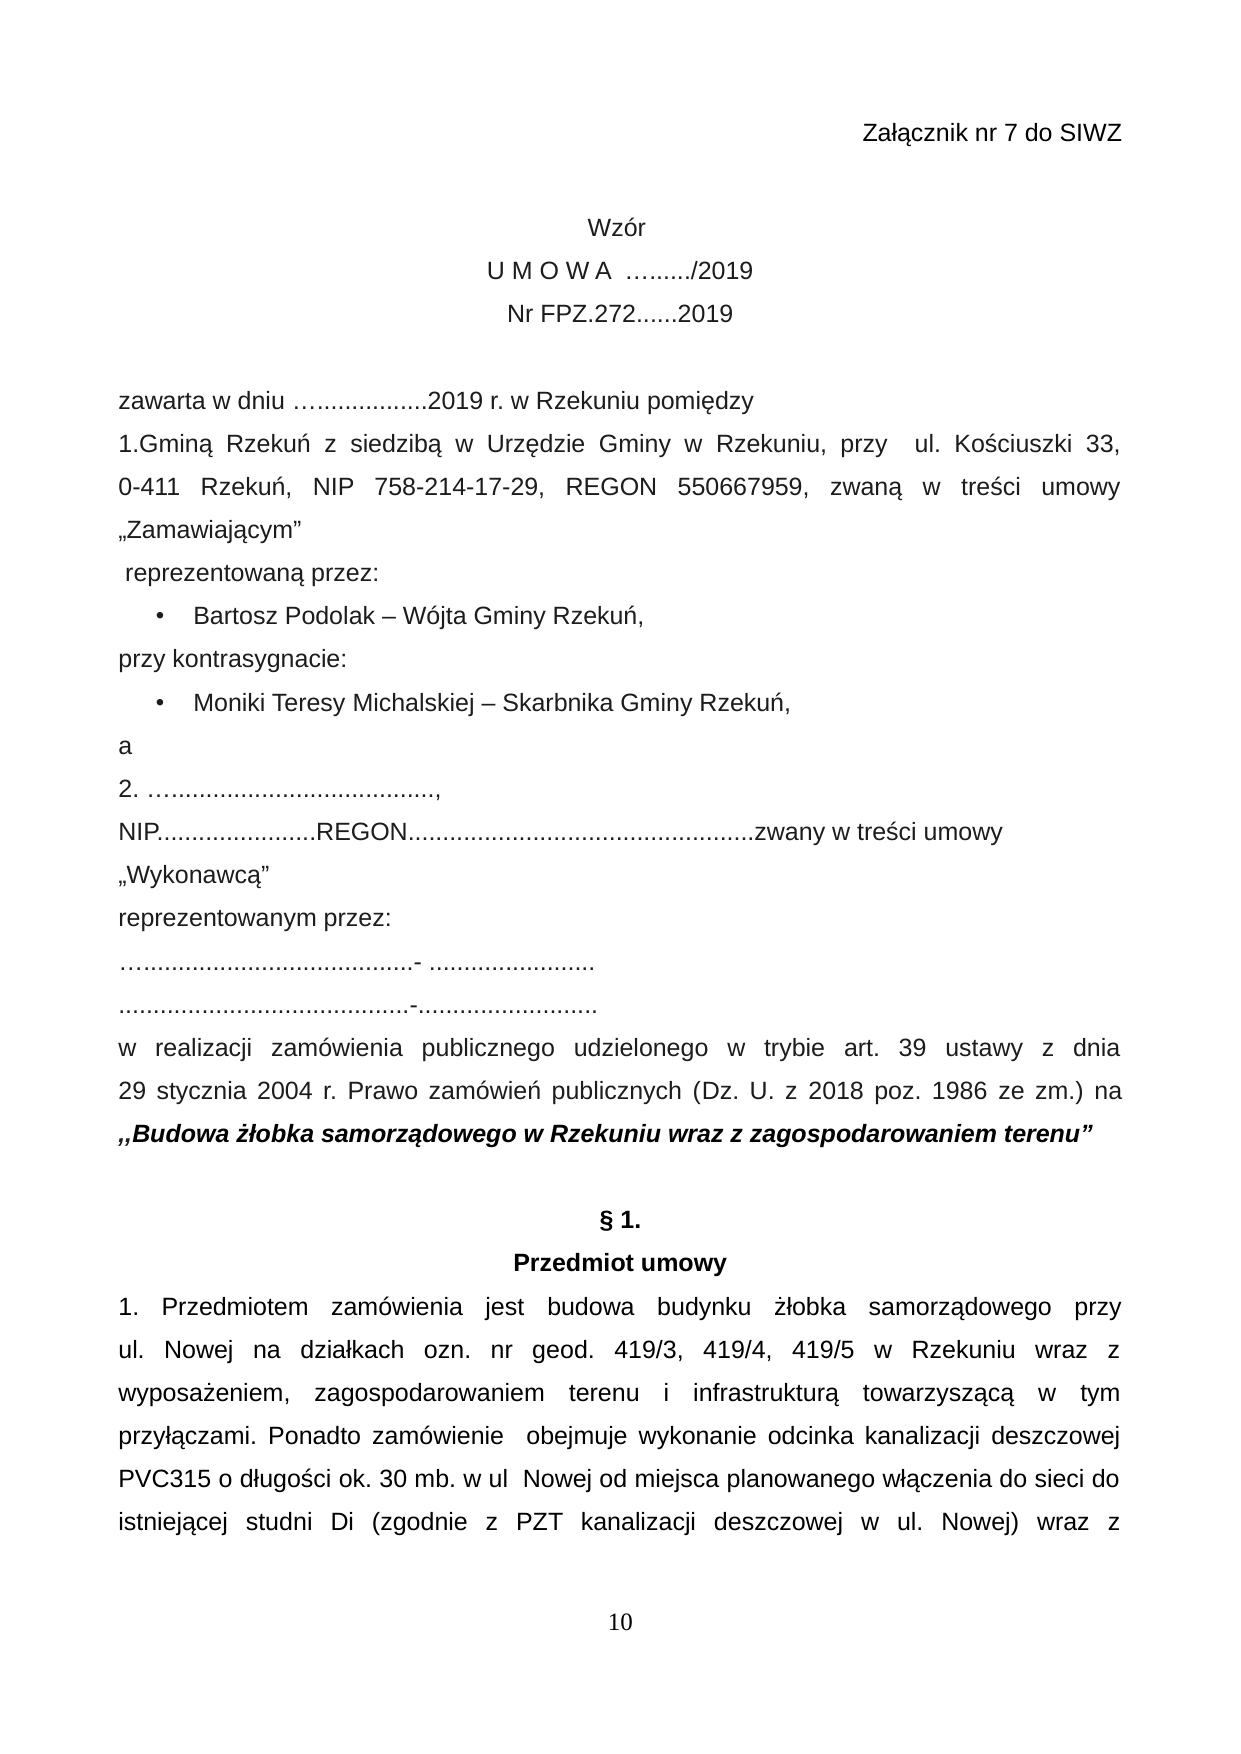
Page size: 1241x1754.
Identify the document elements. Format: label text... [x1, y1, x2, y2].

text 1.Gminą Rzekuń z siedzibą w Urzędzie Gminy w Rzekuniu, przy ul. Kościuszki 33, 0-411 Rzekuń, NIP 758-214-17-29, REGON 550667959, zwaną w treści umowy „Zamawiającym” [118, 429, 1122, 544]
title Załącznik nr 7 do SIWZ [118, 118, 1122, 147]
text ….......................................- ........................ [118, 946, 1122, 975]
text w realizacji zamówienia publicznego udzielonego w trybie art. 39 ustawy z dnia 29 stycznia 2004 r. Prawo zamówień publicznych (Dz. U. z 2018 poz. 1986 ze zm.) na ,,Budowa żłobka samorządowego w Rzekuniu wraz z zagospodarowaniem terenu” [118, 1033, 1122, 1148]
text ..........................................-.......................... [118, 989, 1122, 1018]
text 2. …......................................, NIP.......................REGON..................................................zwany w treści umowy „Wykonawcą” [118, 774, 1122, 889]
text a [118, 731, 1122, 759]
text reprezentowaną przez: [118, 558, 1122, 587]
text 1. Przedmiotem zamówienia jest budowa budynku żłobka samorządowego przy ul. Nowej na działkach ozn. nr geod. 419/3, 419/4, 419/5 w Rzekuniu wraz z wyposażeniem, zagospodarowaniem terenu i infrastrukturą towarzyszącą w tym przyłączami. Ponadto zamówienie obejmuje wykonanie odcinka kanalizacji deszczowej PVC315 o długości ok. 30 mb. w ul Nowej od miejsca planowanego włączenia do sieci do istniejącej studni Di (zgodnie z PZT kanalizacji deszczowej w ul. Nowej) wraz z [118, 1291, 1122, 1536]
text § 1. [118, 1205, 1122, 1234]
text U M O W A …....../2019 [118, 256, 1122, 285]
text Przedmiot umowy [118, 1248, 1122, 1277]
text Nr FPZ.272......2019 [118, 299, 1122, 328]
text przy kontrasygnacie: [118, 644, 1122, 673]
text reprezentowanym przez: [118, 903, 1122, 932]
list Bartosz Podolak – Wójta Gminy Rzekuń, [156, 601, 1122, 630]
list Moniki Teresy Michalskiej – Skarbnika Gminy Rzekuń, [156, 688, 1122, 716]
text Wzór [118, 213, 1122, 242]
text zawarta w dniu …................2019 r. w Rzekuniu pomiędzy [118, 386, 1122, 414]
